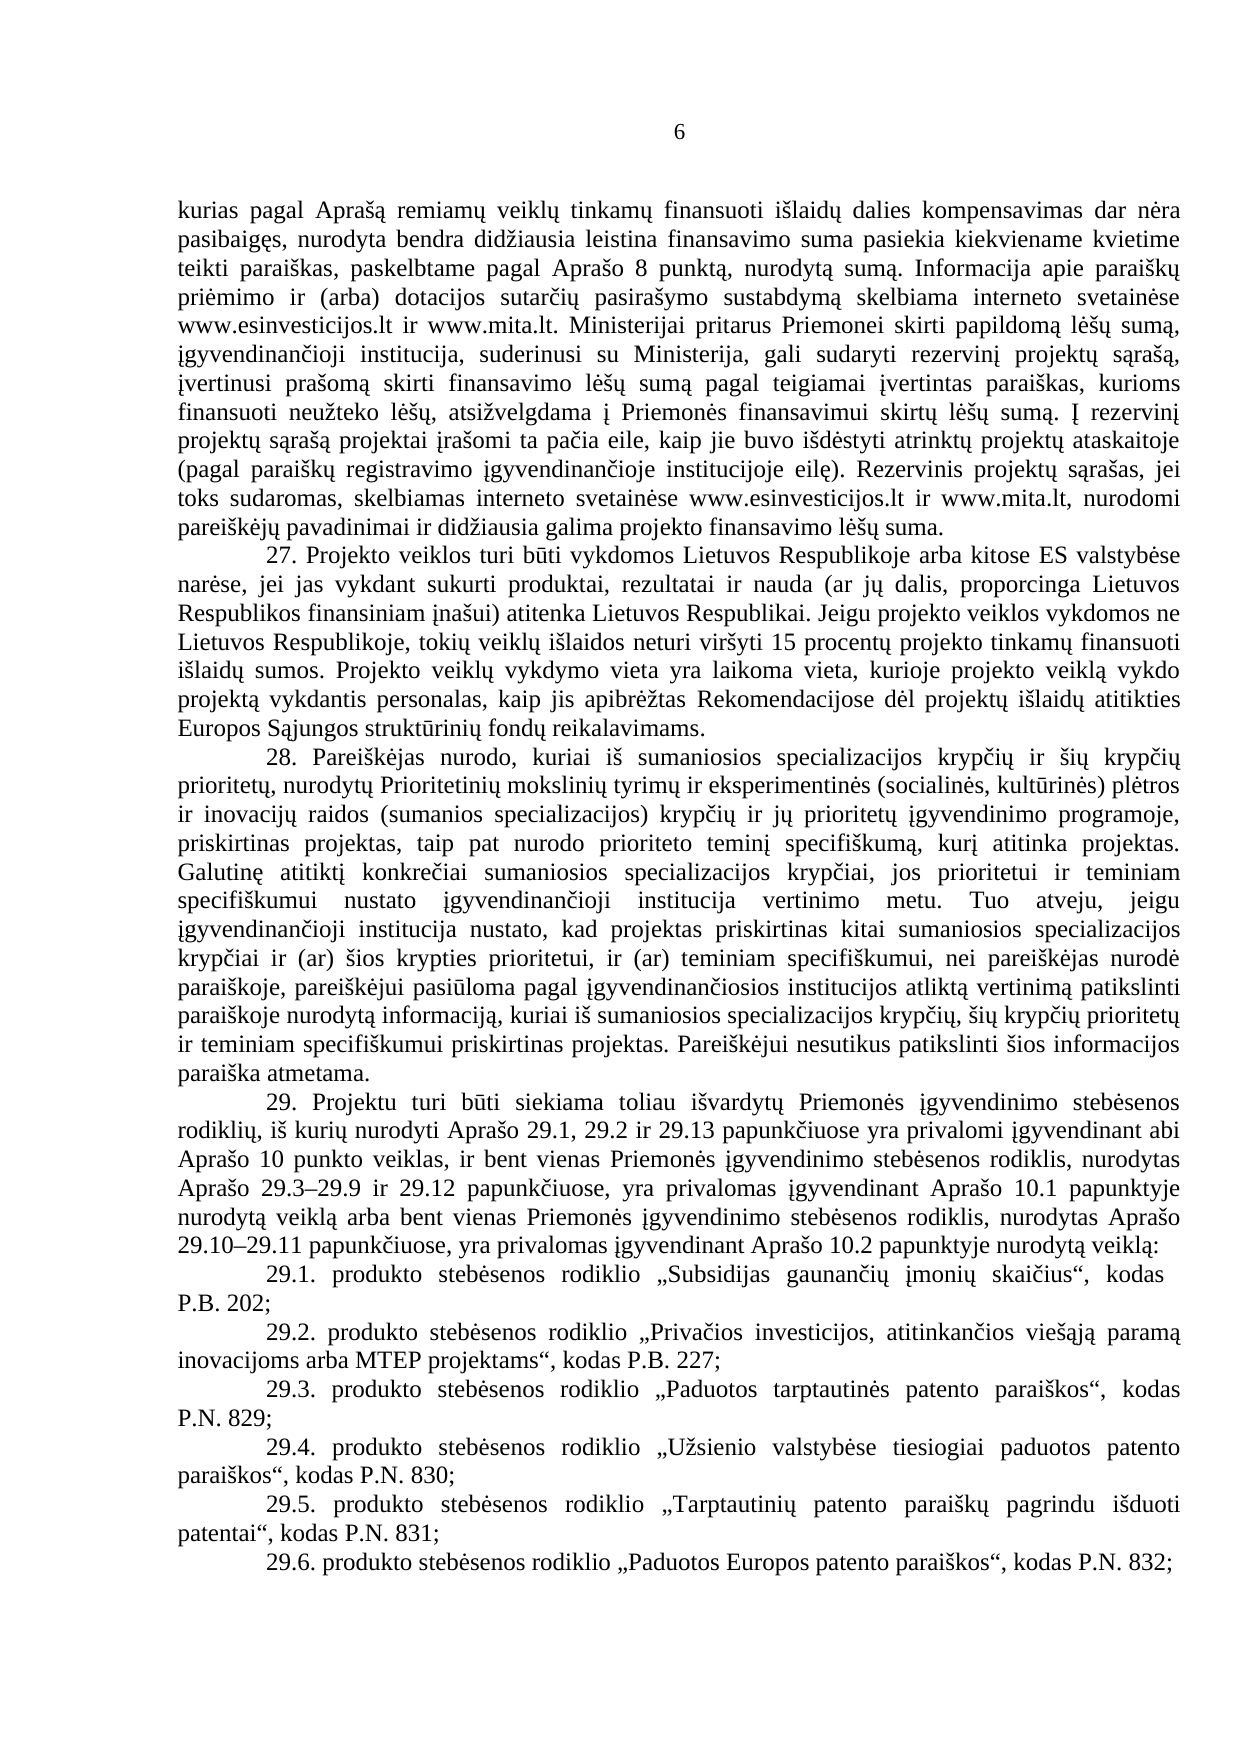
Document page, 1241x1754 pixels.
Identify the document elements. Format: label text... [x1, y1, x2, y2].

text kurias pagal Aprašą remiamų veiklų tinkamų finansuoti išlaidų dalies kompensavimas dar nėra pasibaigęs, nurodyta bendra didžiausia leistina finansavimo suma pasiekia kiekviename kvietime teikti paraiškas, paskelbtame pagal Aprašo 8 punktą, nurodytą sumą. Informacija apie paraiškų priėmimo ir (arba) dotacijos sutarčių pasirašymo sustabdymą skelbiama interneto svetainėse www.esinvesticijos.lt ir www.mita.lt. Ministerijai pritarus Priemonei skirti papildomą lėšų sumą, įgyvendinančioji institucija, suderinusi su Ministerija, gali sudaryti rezervinį projektų sąrašą, įvertinusi prašomą skirti finansavimo lėšų sumą pagal teigiamai įvertintas paraiškas, kurioms finansuoti neužteko lėšų, atsižvelgdama į Priemonės finansavimui skirtų lėšų sumą. Į rezervinį projektų sąrašą projektai įrašomi ta pačia eile, kaip jie buvo išdėstyti atrinktų projektų ataskaitoje (pagal paraiškų registravimo įgyvendinančioje institucijoje eilę). Rezervinis projektų sąrašas, jei toks sudaromas, skelbiamas interneto svetainėse www.esinvesticijos.lt ir www.mita.lt, nurodomi pareiškėjų pavadinimai ir didžiausia galima projekto finansavimo lėšų suma. [177, 196, 1181, 541]
text 28. Pareiškėjas nurodo, kuriai iš sumaniosios specializacijos krypčių ir šių krypčių prioritetų, nurodytų Prioritetinių mokslinių tyrimų ir eksperimentinės (socialinės, kultūrinės) plėtros ir inovacijų raidos (sumanios specializacijos) krypčių ir jų prioritetų įgyvendinimo programoje, priskirtinas projektas, taip pat nurodo prioriteto teminį specifiškumą, kurį atitinka projektas. Galutinę atitiktį konkrečiai sumaniosios specializacijos krypčiai, jos prioritetui ir teminiam specifiškumui nustato įgyvendinančioji institucija vertinimo metu. Tuo atveju, jeigu įgyvendinančioji institucija nustato, kad projektas priskirtinas kitai sumaniosios specializacijos krypčiai ir (ar) šios krypties prioritetui, ir (ar) teminiam specifiškumui, nei pareiškėjas nurodė paraiškoje, pareiškėjui pasiūloma pagal įgyvendinančiosios institucijos atliktą vertinimą patikslinti paraiškoje nurodytą informaciją, kuriai iš sumaniosios specializacijos krypčių, šių krypčių prioritetų ir teminiam specifiškumui priskirtinas projektas. Pareiškėjui nesutikus patikslinti šios informacijos paraiška atmetama. [177, 742, 1181, 1087]
text 29.4. produkto stebėsenos rodiklio „Užsienio valstybėse tiesiogiai paduotos patento paraiškos“, kodas P.N. 830; [177, 1432, 1181, 1489]
text 29.5. produkto stebėsenos rodiklio „Tarptautinių patento paraiškų pagrindu išduoti patentai“, kodas P.N. 831; [177, 1489, 1181, 1547]
text 29.3. produkto stebėsenos rodiklio „Paduotos tarptautinės patento paraiškos“, kodas P.N. 829; [177, 1374, 1181, 1432]
text 29. Projektu turi būti siekiama toliau išvardytų Priemonės įgyvendinimo stebėsenos rodiklių, iš kurių nurodyti Aprašo 29.1, 29.2 ir 29.13 papunkčiuose yra privalomi įgyvendinant abi Aprašo 10 punkto veiklas, ir bent vienas Priemonės įgyvendinimo stebėsenos rodiklis, nurodytas Aprašo 29.3–29.9 ir 29.12 papunkčiuose, yra privalomas įgyvendinant Aprašo 10.1 papunktyje nurodytą veiklą arba bent vienas Priemonės įgyvendinimo stebėsenos rodiklis, nurodytas Aprašo 29.10–29.11 papunkčiuose, yra privalomas įgyvendinant Aprašo 10.2 papunktyje nurodytą veiklą: [177, 1087, 1181, 1259]
text 29.2. produkto stebėsenos rodiklio „Privačios investicijos, atitinkančios viešąją paramą inovacijoms arba MTEP projektams“, kodas P.B. 227; [177, 1317, 1181, 1374]
text 29.1. produkto stebėsenos rodiklio „Subsidijas gaunančių įmonių skaičius“, kodas P.B. 202; [177, 1259, 1181, 1317]
text 29.6. produkto stebėsenos rodiklio „Paduotos Europos patento paraiškos“, kodas P.N. 832; [177, 1547, 1181, 1576]
text 27. Projekto veiklos turi būti vykdomos Lietuvos Respublikoje arba kitose ES valstybėse narėse, jei jas vykdant sukurti produktai, rezultatai ir nauda (ar jų dalis, proporcinga Lietuvos Respublikos finansiniam įnašui) atitenka Lietuvos Respublikai. Jeigu projekto veiklos vykdomos ne Lietuvos Respublikoje, tokių veiklų išlaidos neturi viršyti 15 procentų projekto tinkamų finansuoti išlaidų sumos. Projekto veiklų vykdymo vieta yra laikoma vieta, kurioje projekto veiklą vykdo projektą vykdantis personalas, kaip jis apibrėžtas Rekomendacijose dėl projektų išlaidų atitikties Europos Sąjungos struktūrinių fondų reikalavimams. [177, 541, 1181, 742]
